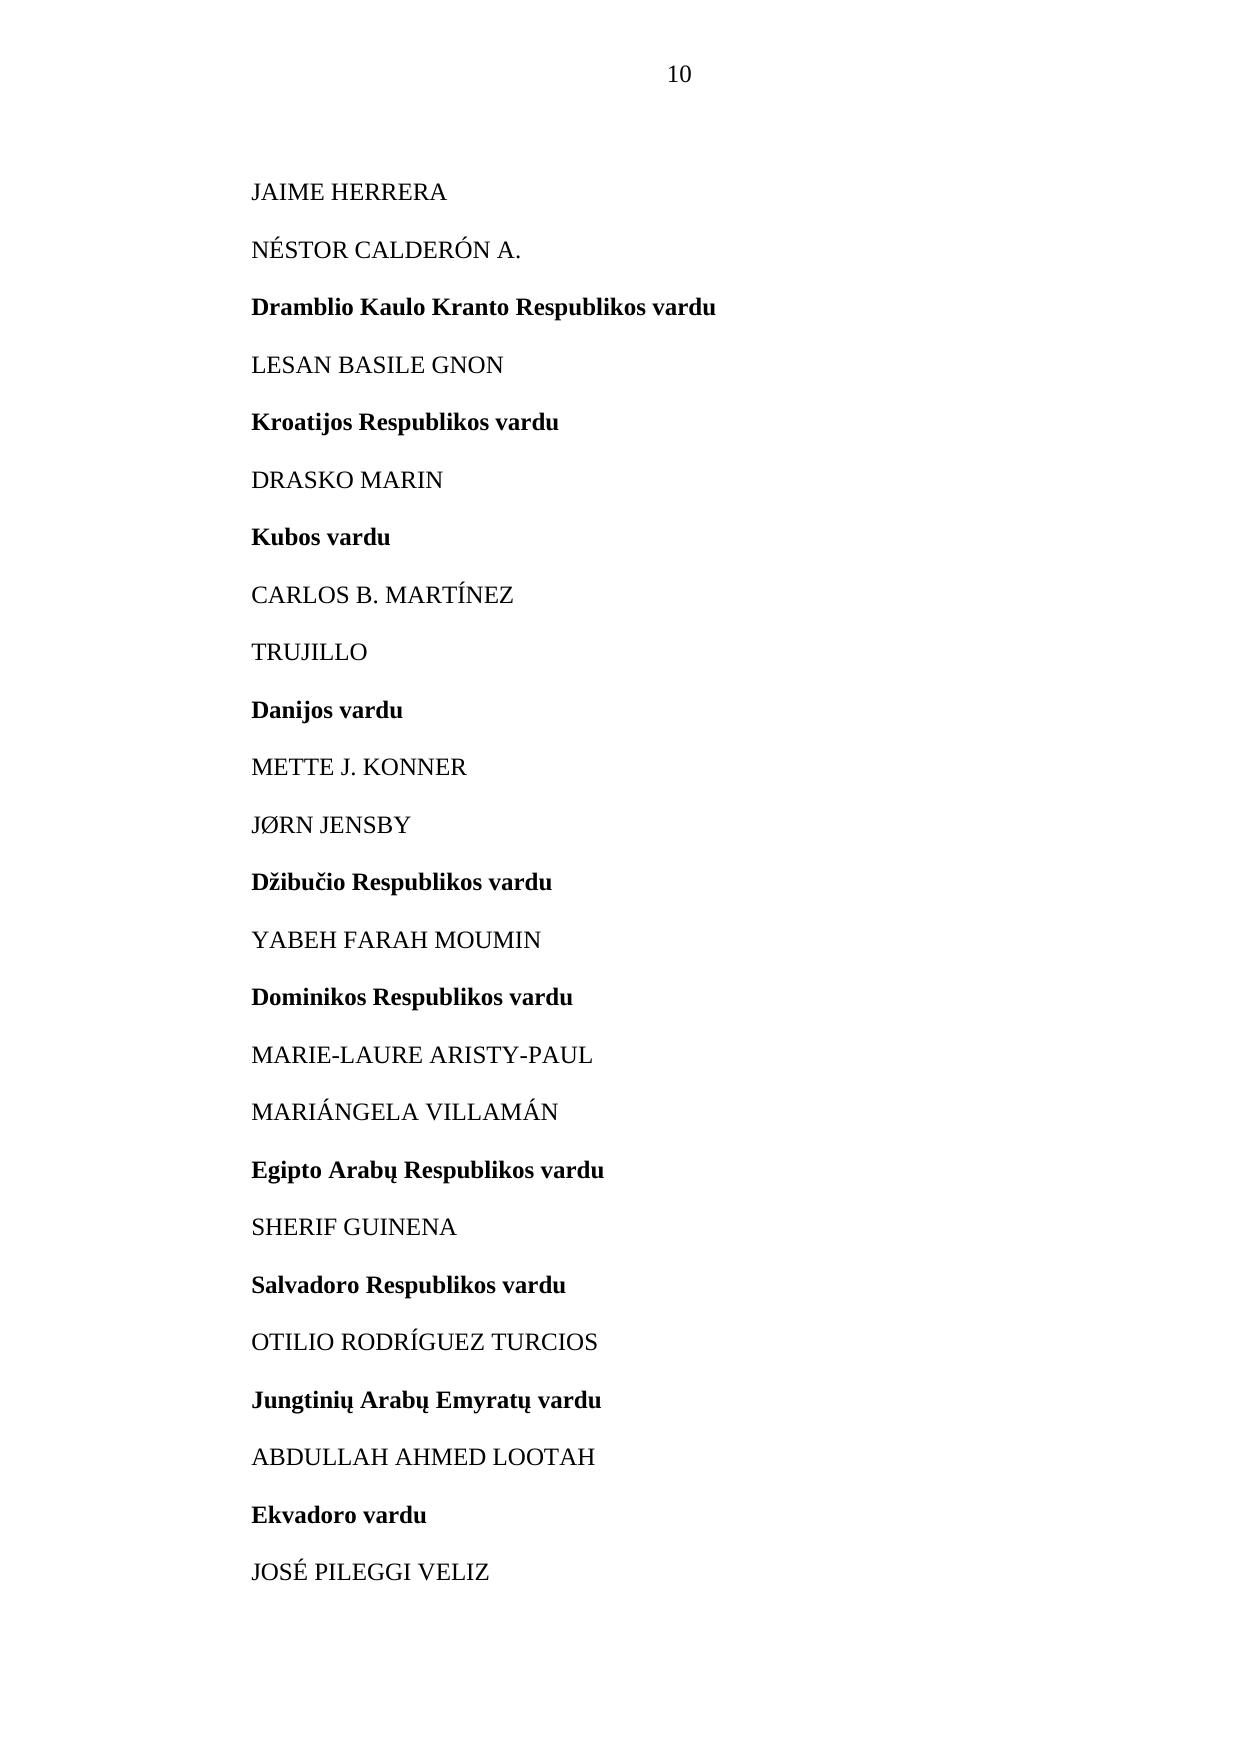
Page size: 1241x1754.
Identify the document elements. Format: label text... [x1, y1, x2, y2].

text Kroatijos Respublikos vardu [177, 407, 1181, 436]
text JAIME HERRERA [177, 177, 1181, 206]
text ABDULLAH AHMED LOOTAH [177, 1442, 1181, 1471]
text MARIÁNGELA VILLAMÁN [177, 1097, 1181, 1126]
text Egipto Arabų Respublikos vardu [177, 1155, 1181, 1183]
text SHERIF GUINENA [177, 1212, 1181, 1241]
text Jungtinių Arabų Emyratų vardu [177, 1385, 1181, 1413]
text DRASKO MARIN [177, 465, 1181, 493]
text LESAN BASILE GNON [177, 350, 1181, 378]
text JOSÉ PILEGGI VELIZ [177, 1557, 1181, 1586]
text YABEH FARAH MOUMIN [177, 925, 1181, 953]
text NÉSTOR CALDERÓN A. [177, 235, 1181, 263]
text Džibučio Respublikos vardu [177, 867, 1181, 896]
text Ekvadoro vardu [177, 1500, 1181, 1528]
text CARLOS B. MARTÍNEZ [177, 580, 1181, 608]
text Dominikos Respublikos vardu [177, 982, 1181, 1011]
text Dramblio Kaulo Kranto Respublikos vardu [177, 292, 1181, 321]
text Danijos vardu [177, 695, 1181, 723]
text MARIE-LAURE ARISTY-PAUL [177, 1040, 1181, 1068]
text METTE J. KONNER [177, 752, 1181, 781]
text OTILIO RODRÍGUEZ TURCIOS [177, 1327, 1181, 1356]
text JØRN JENSBY [177, 810, 1181, 838]
text Salvadoro Respublikos vardu [177, 1270, 1181, 1298]
text TRUJILLO [177, 637, 1181, 666]
text Kubos vardu [177, 522, 1181, 551]
